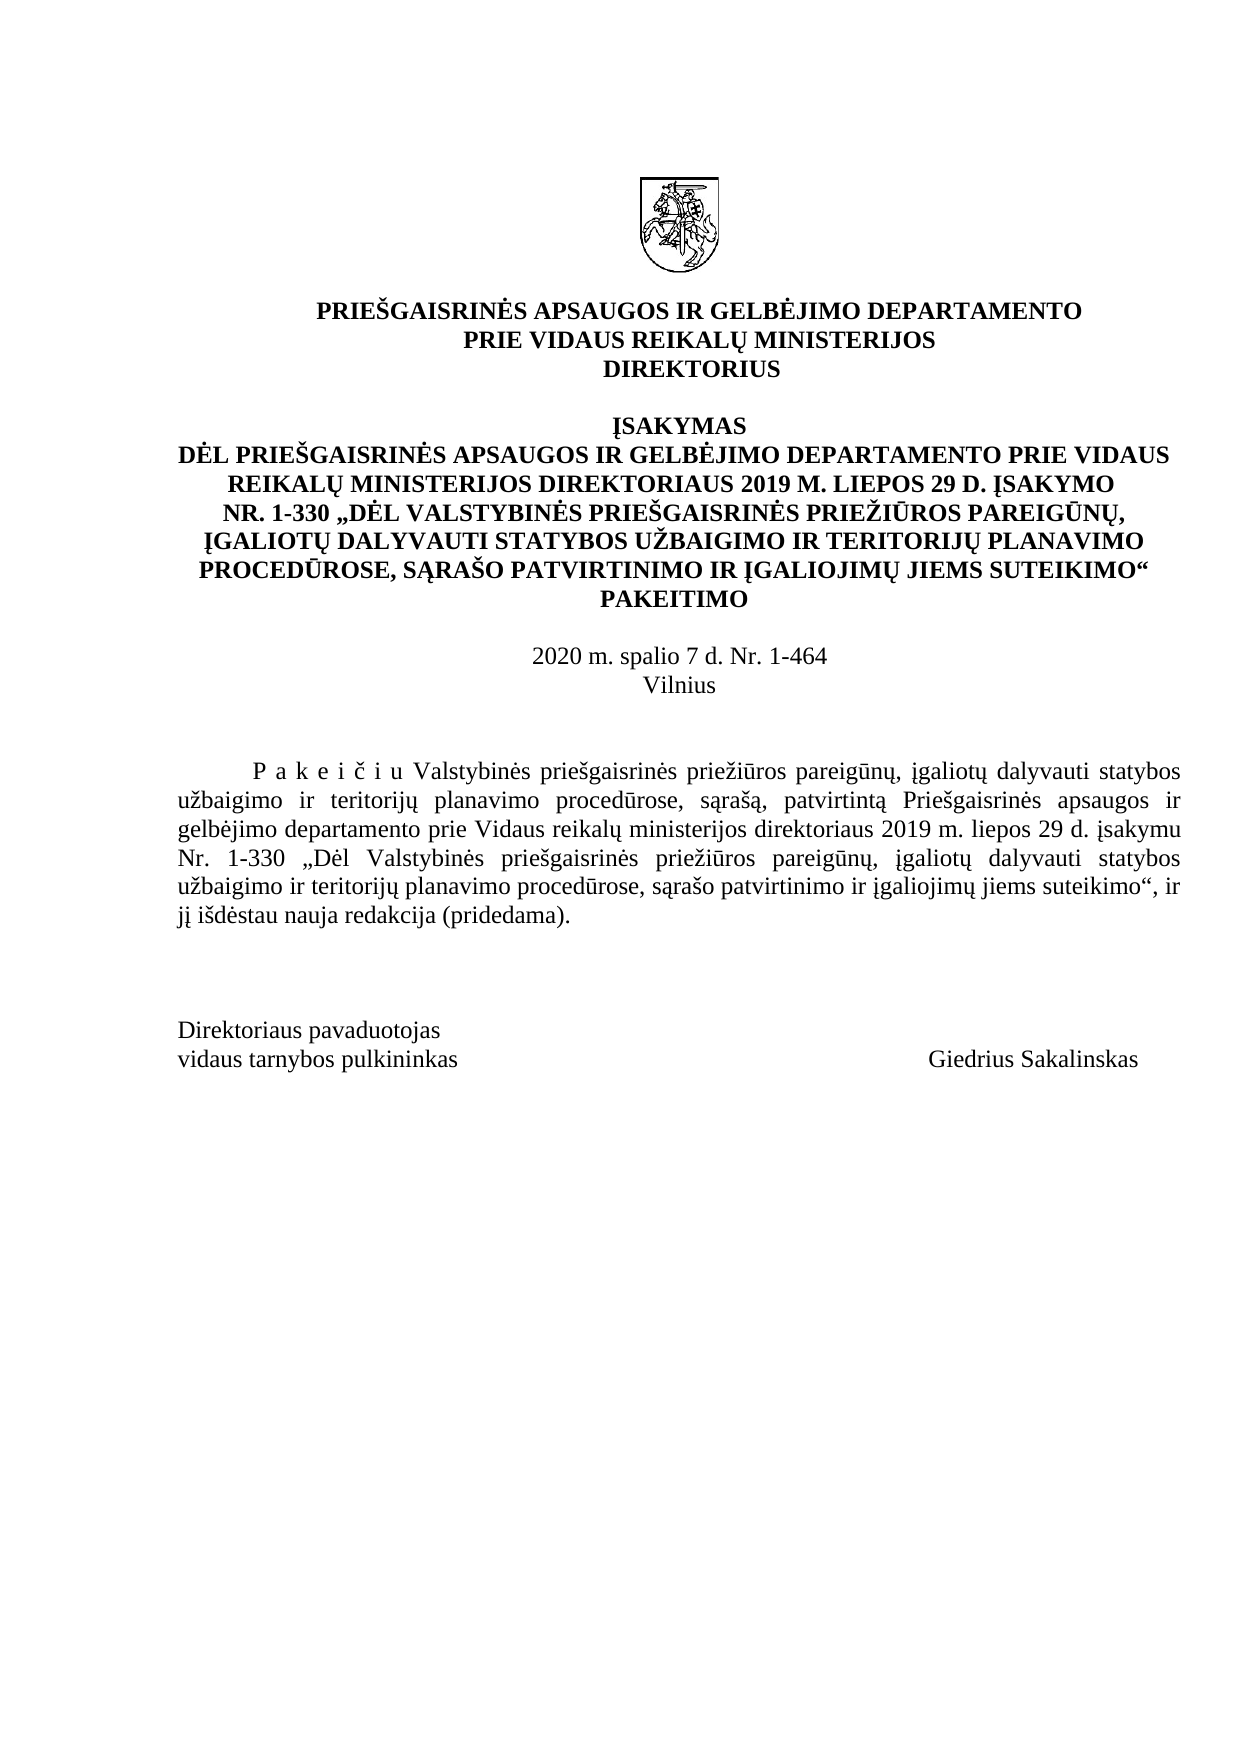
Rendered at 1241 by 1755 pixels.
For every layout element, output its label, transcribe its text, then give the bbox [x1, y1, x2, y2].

text PRIEŠGAISRINĖS APSAUGOS IR GELBĖJIMO DEPARTAMENTO PRIE VIDAUS REIKALŲ MINISTERIJOS [306, 296, 1093, 354]
text ĮSAKYMAS [601, 411, 757, 440]
text P a k e i č i u Valstybinės priešgaisrinės priežiūros pareigūnų, įgaliotų dalyvauti statybos užbaigimo ir teritorijų planavimo procedūrose, sąrašą, patvirtintą Priešgaisrinės apsaugos ir gelbėjimo departamento prie Vidaus reikalų ministerijos direktoriaus 2019 m. liepos 29 d. įsakymu Nr. 1-330 „Dėl Valstybinės priešgaisrinės priežiūros pareigūnų, įgaliotų dalyvauti statybos užbaigimo ir teritorijų planavimo procedūrose, sąrašo patvirtinimo ir įgaliojimų jiems suteikimo“, ir jį išdėstau nauja redakcija (pridedama). [177, 756, 1182, 929]
text vidaus tarnybos pulkininkas Giedrius Sakalinskas [177, 1044, 1175, 1073]
text 2020 m. spalio 7 d. Nr. 1-464 [177, 641, 1182, 670]
text Direktoriaus pavaduotojas [177, 1015, 1182, 1044]
text DĖL PRIEŠGAISRINĖS APSAUGOS IR GELBĖJIMO DEPARTAMENTO PRIE VIDAUS REIKALŲ MINISTERIJOS DIREKTORIAUS 2019 M. LIEPOS 29 D. ĮSAKYMO NR. 1-330 „DĖL VALSTYBINĖS PRIEŠGAISRINĖS PRIEŽIŪROS PAREIGŪNŲ, ĮGALIOTŲ DALYVAUTI STATYBOS UŽBAIGIMO IR TERITORIJŲ PLANAVIMO PROCEDŪROSE, SĄRAŠO PATVIRTINIMO IR ĮGALIOJIMŲ JIEMS SUTEIKIMO“ PAKEITIMO [177, 440, 1171, 613]
text DIREKTORIUS [601, 354, 783, 383]
text Vilnius [306, 670, 1052, 699]
